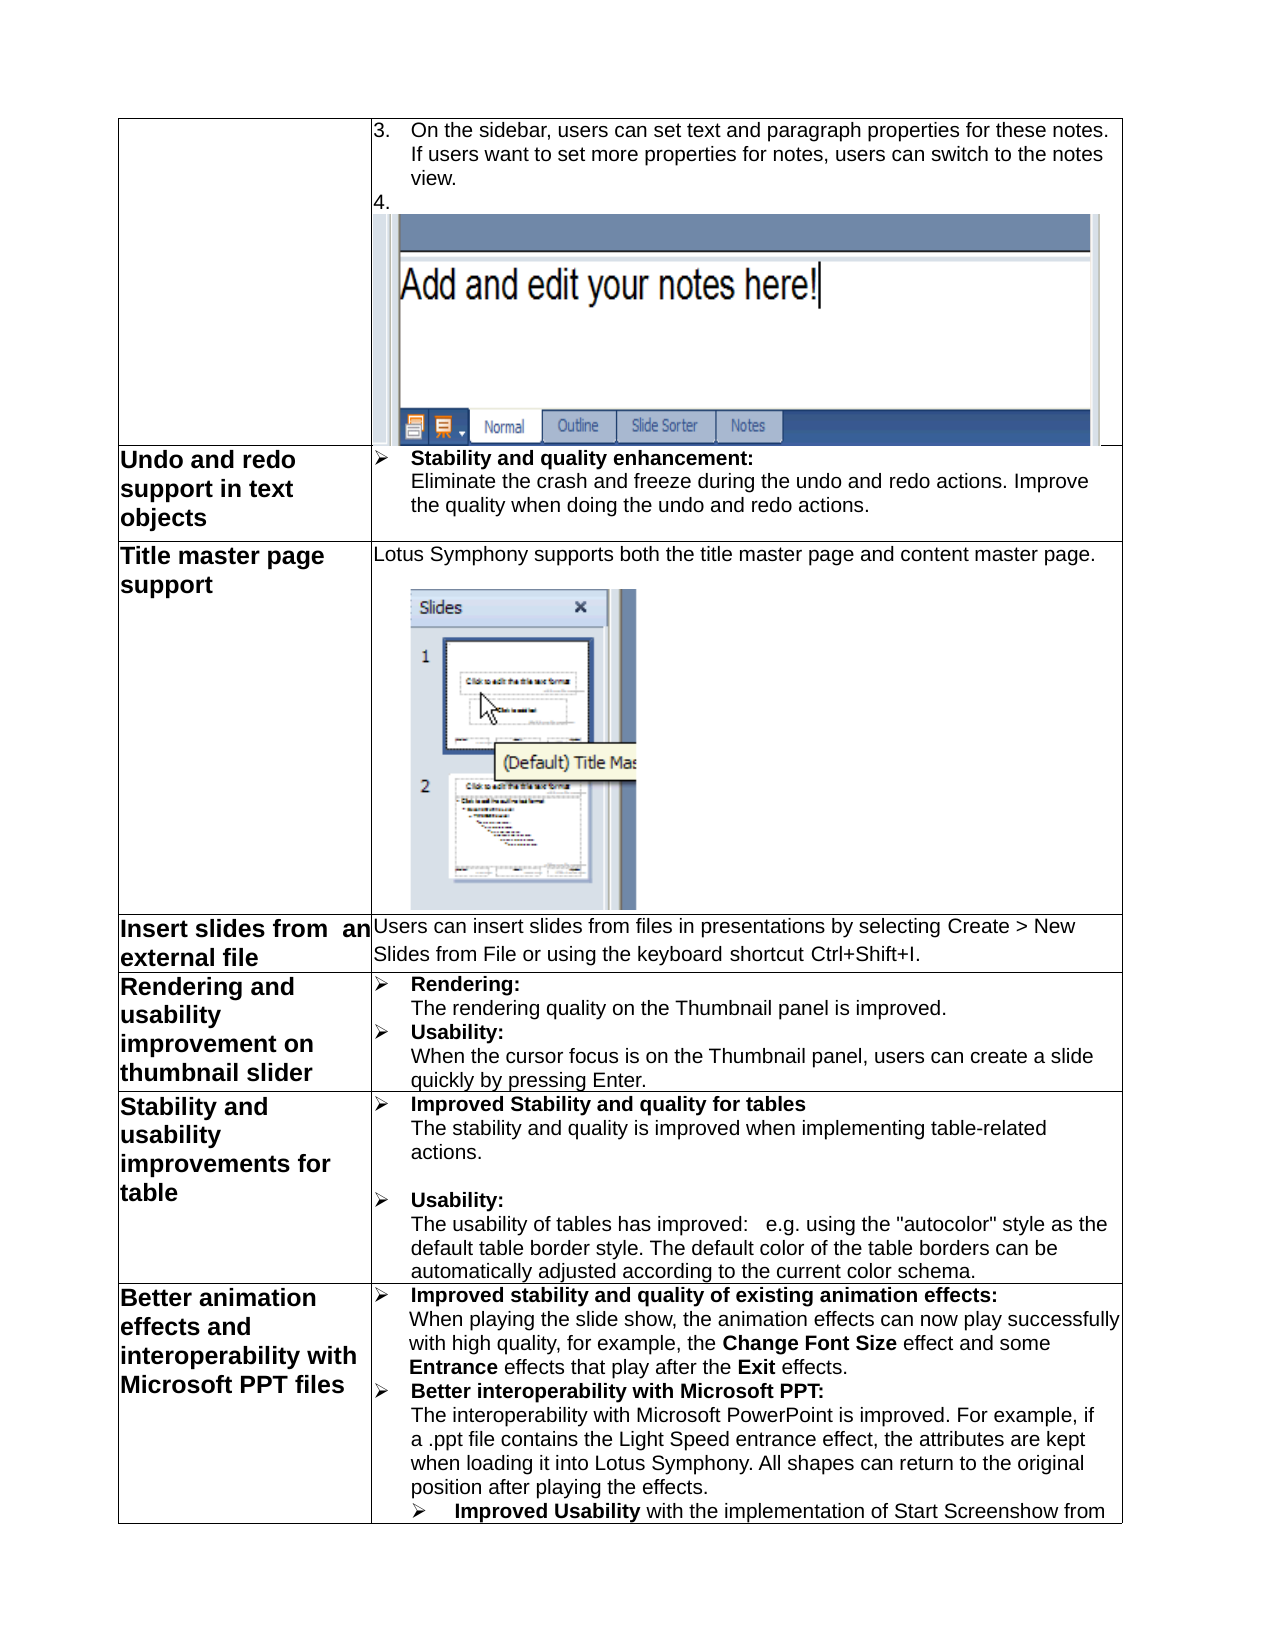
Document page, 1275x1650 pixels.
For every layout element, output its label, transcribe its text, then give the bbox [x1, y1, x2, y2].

table_cell Better animation effects and interoperability with Microsoft PPT files [119, 1284, 371, 1523]
table_cell Title master page support [119, 542, 371, 914]
table_cell Insert slides from an external file [119, 915, 371, 972]
table_cell Improved Stability and quality for tables The stability and quality is improved when implementing table-related actions. Usability: The usability of tables has improved: e.g. using the "autocolor" style as the default table border style. The default color of the table borders can be automatically adjusted according to the current color schema. [372, 1092, 1122, 1283]
table_cell Improved stability and quality of existing animation effects: When playing the slide show, the animation effects can now play successfully with high quality, for example, the Change Font Size effect and some Entrance effects that play after the Exit effects. Better interoperability with Microsoft PPT: The interoperability with Microsoft PowerPoint is improved. For example, if a .ppt file contains the Light Speed entrance effect, the attributes are kept when loading it into Lotus Symphony. All shapes can return to the original position after playing the effects. Improved Usability with the implementation of Start Screenshow from [372, 1284, 1122, 1523]
table_cell Rendering: The rendering quality on the Thumbnail panel is improved. Usability: When the cursor focus is on the Thumbnail panel, users can create a slide quickly by pressing Enter. [372, 973, 1122, 1091]
table_cell Stability and quality enhancement: Eliminate the crash and freeze during the undo and redo actions. Improve the quality when doing the undo and redo actions. [372, 446, 1122, 541]
table_cell Undo and redo support in text objects [119, 446, 371, 541]
table_cell Lotus Symphony supports both the title master page and content master page. [372, 542, 1122, 914]
table_cell Users can insert slides from files in presentations by selecting Create > New Slides from File or using the keyboard shortcut Ctrl+Shift+I. [372, 915, 1122, 972]
table_cell Stability and usability improvements for table [119, 1092, 371, 1283]
table_cell In normal view, users can not only view speaker notes for slides in the presentation, but also set simple properties: On the View menu, select Normal. The presentation switches to normal view. Below the slide editing area, users can type notes in the speaker notes box for the current slide. On the sidebar, users can set text and paragraph properties for these notes. If users want to set more properties for notes, users can switch to the notes view. [372, 119, 1122, 445]
table_cell Rendering and usability improvement on thumbnail slider [119, 973, 371, 1091]
table_cell [119, 119, 371, 445]
